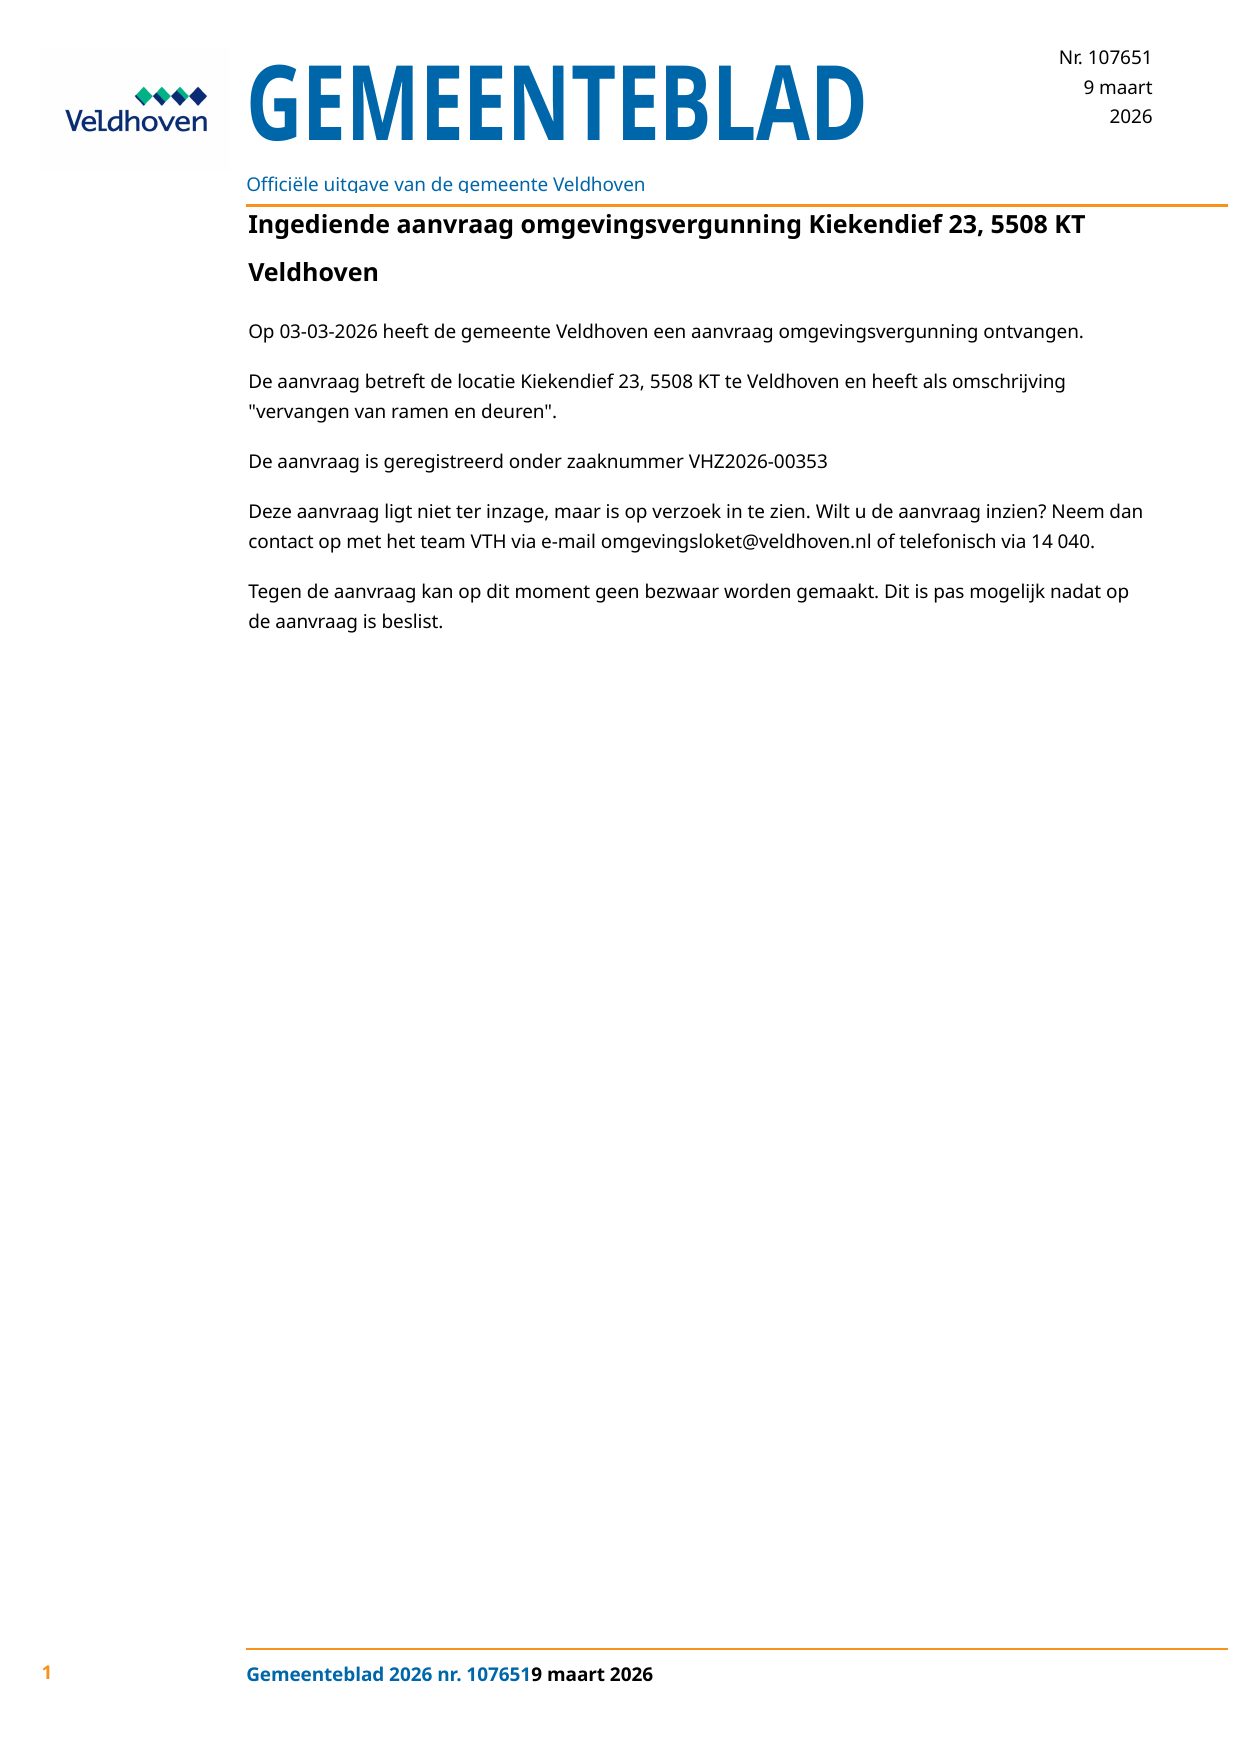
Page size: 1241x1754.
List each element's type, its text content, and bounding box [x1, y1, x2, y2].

picture [41, 47, 231, 172]
text Tegen de aanvraag kan op dit moment geen bezwaar worden gemaakt. Dit is pas mogelijk nadat op de aanvraag is beslist. [248, 579, 1152, 634]
text De aanvraag betreft de locatie Kiekendief 23, 5508 KT te Veldhoven en heeft als omschrijving "vervangen van ramen en deuren". [248, 368, 1152, 424]
text De aanvraag is geregistreerd onder zaaknummer VHZ2026-00353 [248, 448, 1152, 474]
text Op 03-03-2026 heeft de gemeente Veldhoven een aanvraag omgevingsvergunning ontvangen. [248, 318, 1152, 344]
text Deze aanvraag ligt niet ter inzage, maar is op verzoek in te zien. Wilt u de aanvraag inzien? Neem dan contact op met het team VTH via e-mail omgevingsloket@veldhoven.nl of telefonisch via 14 040. [248, 499, 1152, 554]
text Ingediende aanvraag omgevingsvergunning Kiekendief 23, 5508 KT Veldhoven [248, 207, 1152, 288]
